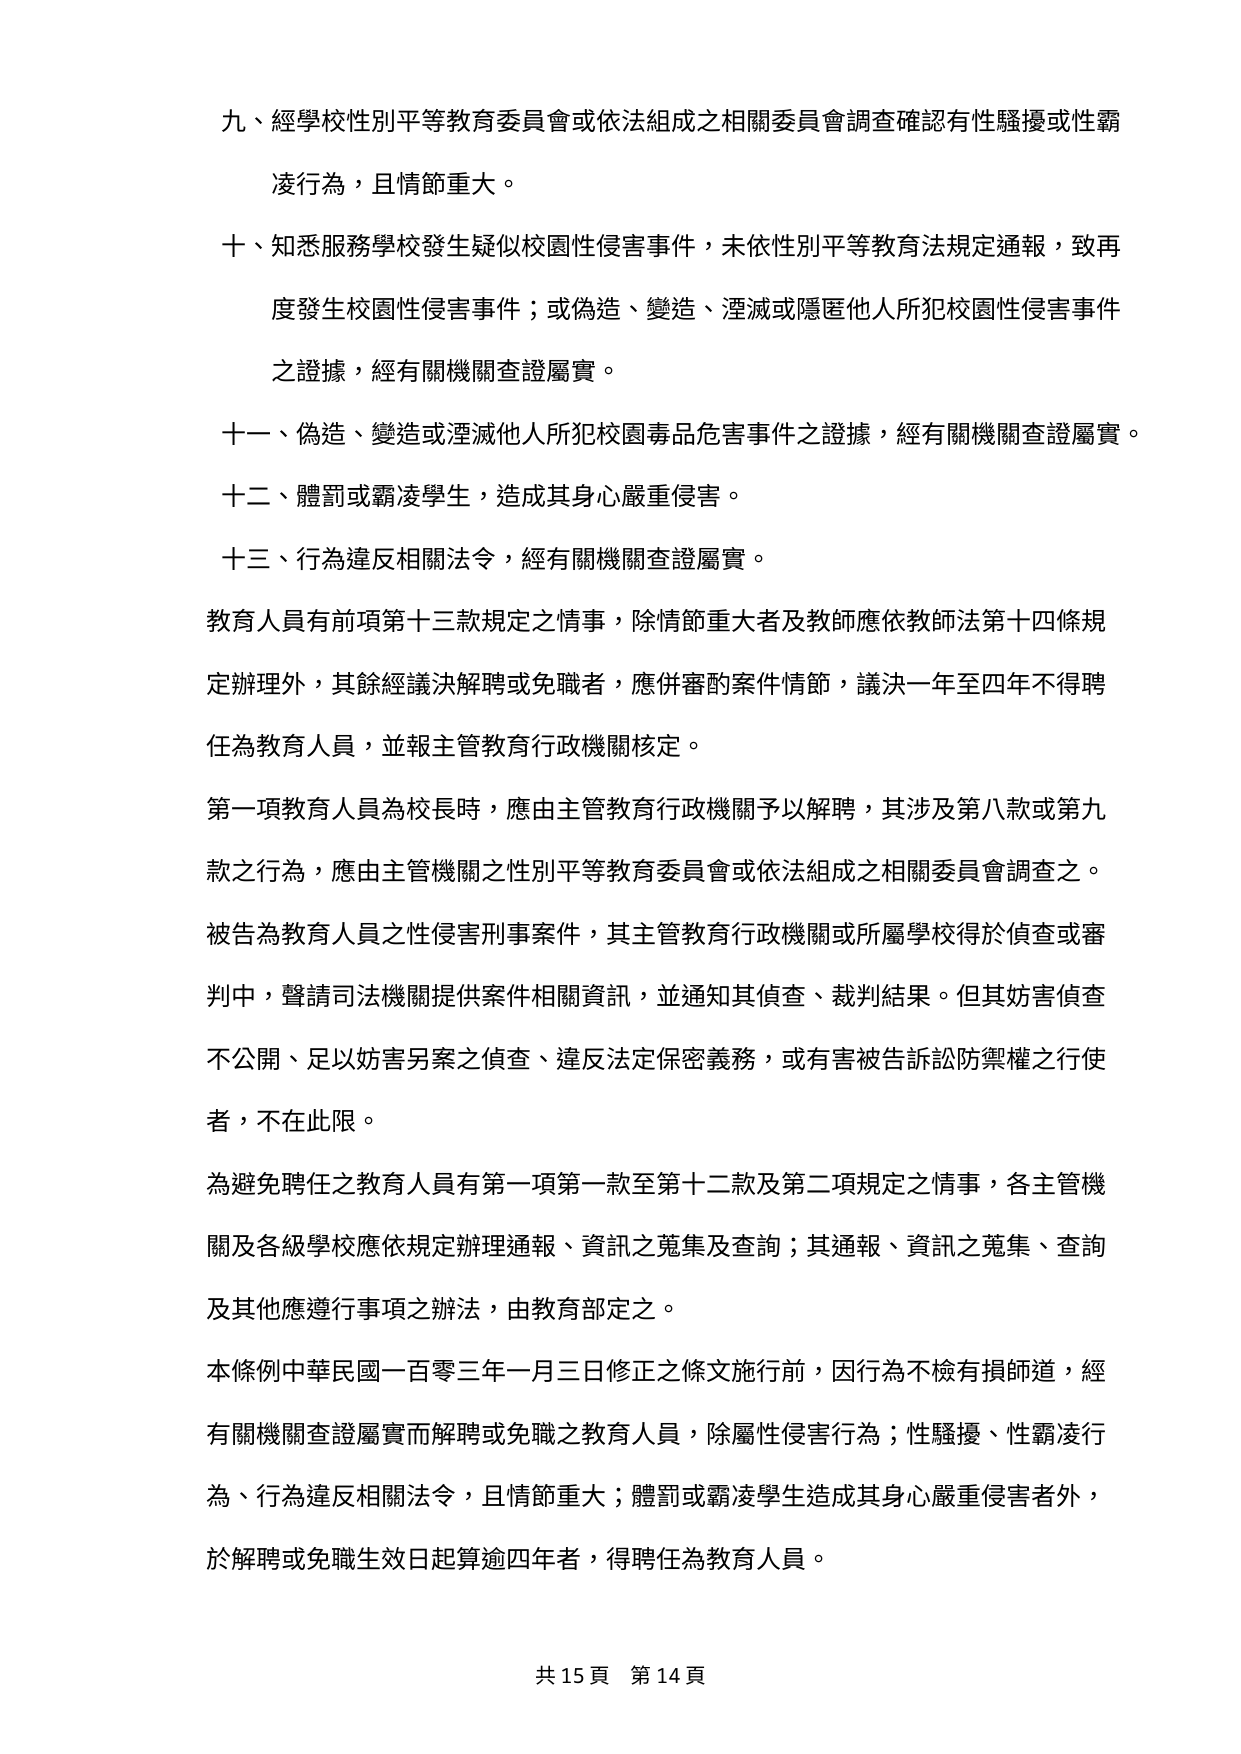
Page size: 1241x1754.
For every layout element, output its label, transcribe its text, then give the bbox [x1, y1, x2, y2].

text 十二、體罰或霸凌學生，造成其身心嚴重侵害。 [221, 453, 1122, 516]
text 十一、偽造、變造或湮滅他人所犯校園毒品危害事件之證據，經有關機關查證屬實。 [221, 391, 1122, 453]
text 第一項教育人員為校長時，應由主管教育行政機關予以解聘，其涉及第八款或第九款之行為，應由主管機關之性別平等教育委員會或依法組成之相關委員會調查之。 [207, 766, 1122, 891]
text 被告為教育人員之性侵害刑事案件，其主管教育行政機關或所屬學校得於偵查或審判中，聲請司法機關提供案件相關資訊，並通知其偵查、裁判結果。但其妨害偵查不公開、足以妨害另案之偵查、違反法定保密義務，或有害被告訴訟防禦權之行使者，不在此限。 [207, 891, 1122, 1141]
text 十三、行為違反相關法令，經有關機關查證屬實。 [221, 516, 1122, 578]
text 為避免聘任之教育人員有第一項第一款至第十二款及第二項規定之情事，各主管機關及各級學校應依規定辦理通報、資訊之蒐集及查詢；其通報、資訊之蒐集、查詢及其他應遵行事項之辦法，由教育部定之。 [207, 1141, 1122, 1328]
text 教育人員有前項第十三款規定之情事，除情節重大者及教師應依教師法第十四條規定辦理外，其餘經議決解聘或免職者，應併審酌案件情節，議決一年至四年不得聘任為教育人員，並報主管教育行政機關核定。 [207, 578, 1122, 766]
text 本條例中華民國一百零三年一月三日修正之條文施行前，因行為不檢有損師道，經有關機關查證屬實而解聘或免職之教育人員，除屬性侵害行為；性騷擾、性霸凌行為、行為違反相關法令，且情節重大；體罰或霸凌學生造成其身心嚴重侵害者外，於解聘或免職生效日起算逾四年者，得聘任為教育人員。 [207, 1328, 1122, 1578]
text 十、知悉服務學校發生疑似校園性侵害事件，未依性別平等教育法規定通報，致再度發生校園性侵害事件；或偽造、變造、湮滅或隱匿他人所犯校園性侵害事件之證據，經有關機關查證屬實。 [221, 203, 1122, 391]
text 九、經學校性別平等教育委員會或依法組成之相關委員會調查確認有性騷擾或性霸凌行為，且情節重大。 [221, 78, 1122, 203]
